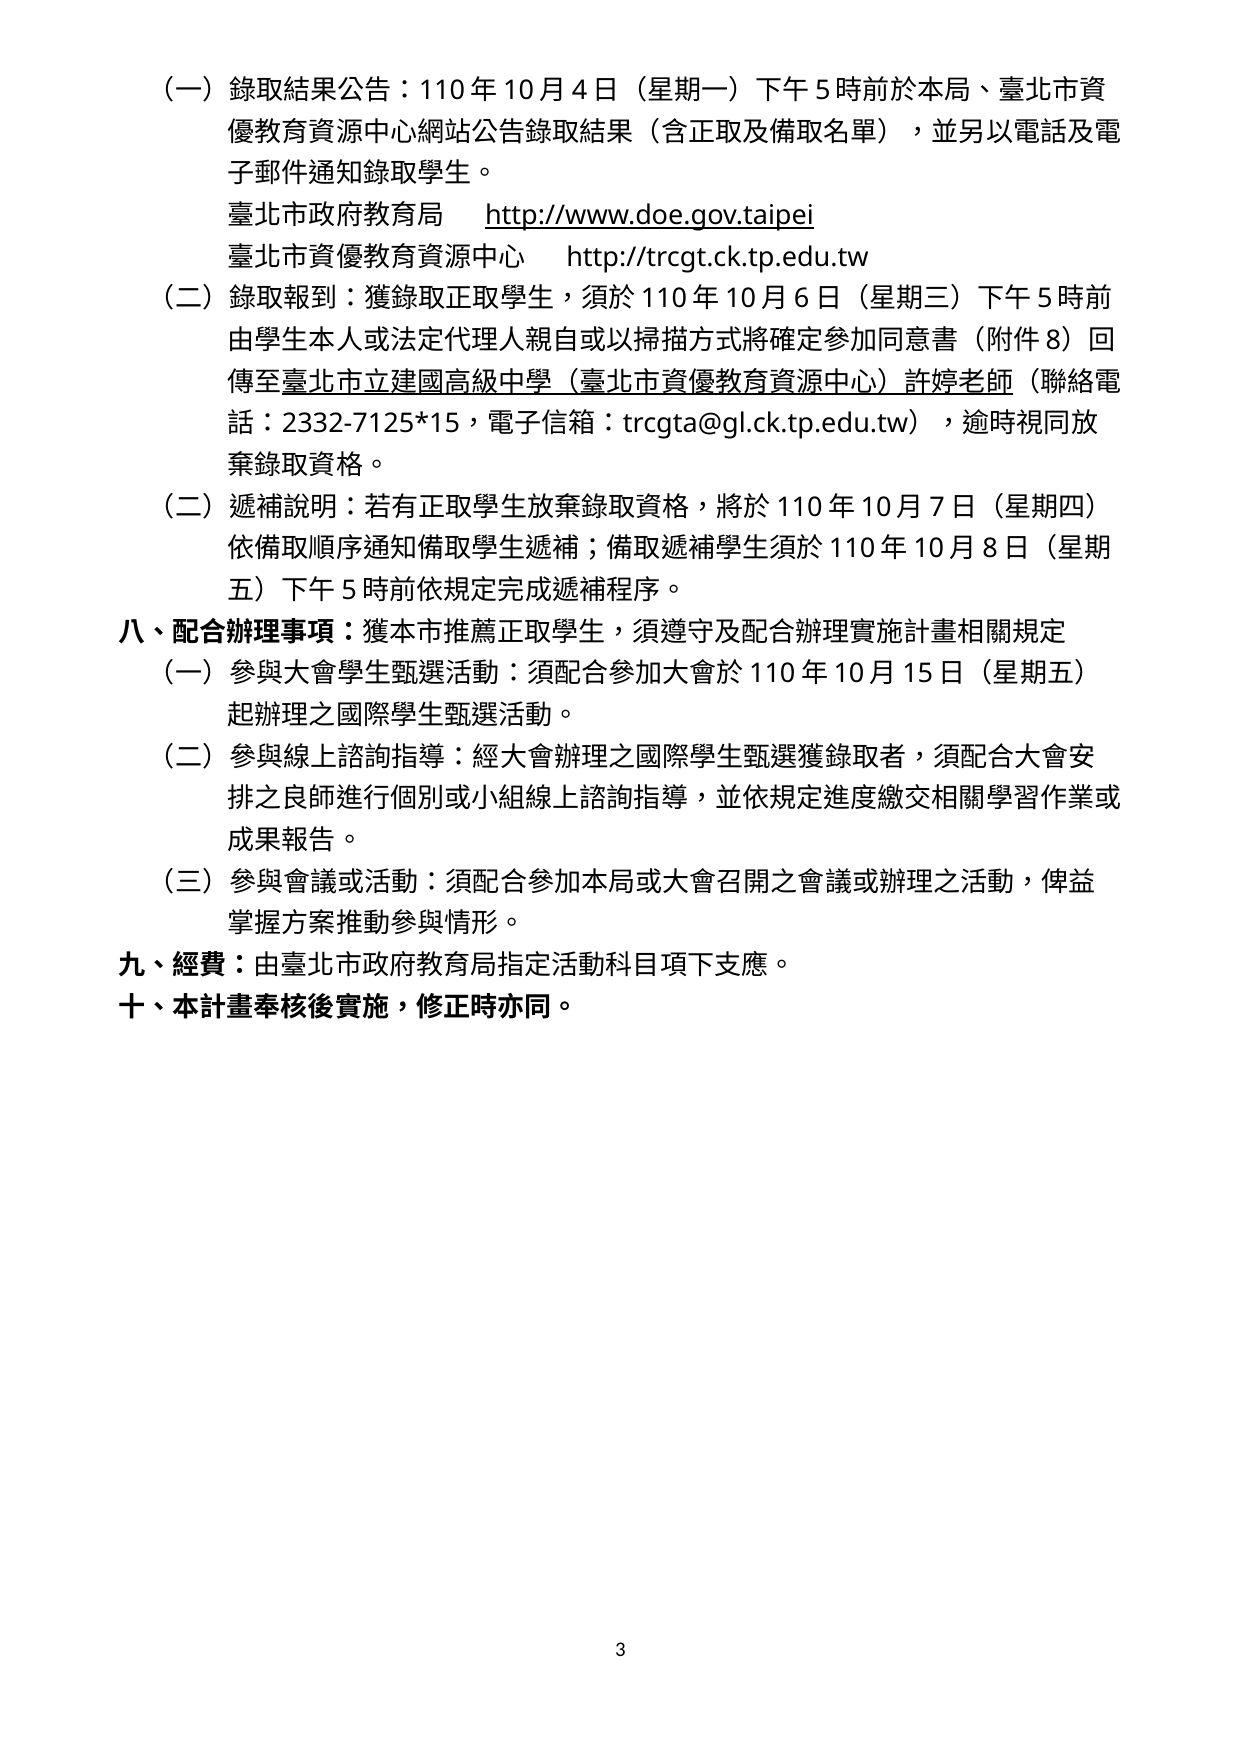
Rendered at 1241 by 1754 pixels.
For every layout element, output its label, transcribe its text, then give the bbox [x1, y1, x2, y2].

text （二）參與線上諮詢指導：經大會辦理之國際學生甄選獲錄取者，須配合大會安排之良師進行個別或小組線上諮詢指導，並依規定進度繳交相關學習作業或成果報告。 [148, 733, 1122, 858]
text （一）錄取結果公告：110年10月4日（星期一）下午5時前於本局、臺北市資優教育資源中心網站公告錄取結果（含正取及備取名單），並另以電話及電子郵件通知錄取學生。 臺北市政府教育局 http://www.doe.gov.taipei 臺北市資優教育資源中心 http://trcgt.ck.tp.edu.tw [148, 66, 1122, 274]
text （三）參與會議或活動：須配合參加本局或大會召開之會議或辦理之活動，俾益掌握方案推動參與情形。 [148, 858, 1122, 941]
text 九、經費：由臺北市政府教育局指定活動科目項下支應。 [118, 941, 1122, 983]
text （一）參與大會學生甄選活動：須配合參加大會於110年10月15日（星期五）起辦理之國際學生甄選活動。 [148, 649, 1122, 733]
text 八、配合辦理事項：獲本市推薦正取學生，須遵守及配合辦理實施計畫相關規定 [118, 608, 1122, 649]
text （二）錄取報到：獲錄取正取學生，須於110年10月6日（星期三）下午5時前由學生本人或法定代理人親自或以掃描方式將確定參加同意書（附件8）回傳至臺北市立建國高級中學（臺北市資優教育資源中心）許婷老師（聯絡電話：2332-7125*15，電子信箱：trcgta@gl.ck.tp.edu.tw），逾時視同放棄錄取資格。 [148, 274, 1122, 483]
text 十、本計畫奉核後實施，修正時亦同。 [118, 983, 1122, 1024]
text （二）遞補說明：若有正取學生放棄錄取資格，將於110年10月7日（星期四）依備取順序通知備取學生遞補；備取遞補學生須於110年10月8日（星期五）下午5時前依規定完成遞補程序。 [148, 483, 1122, 608]
